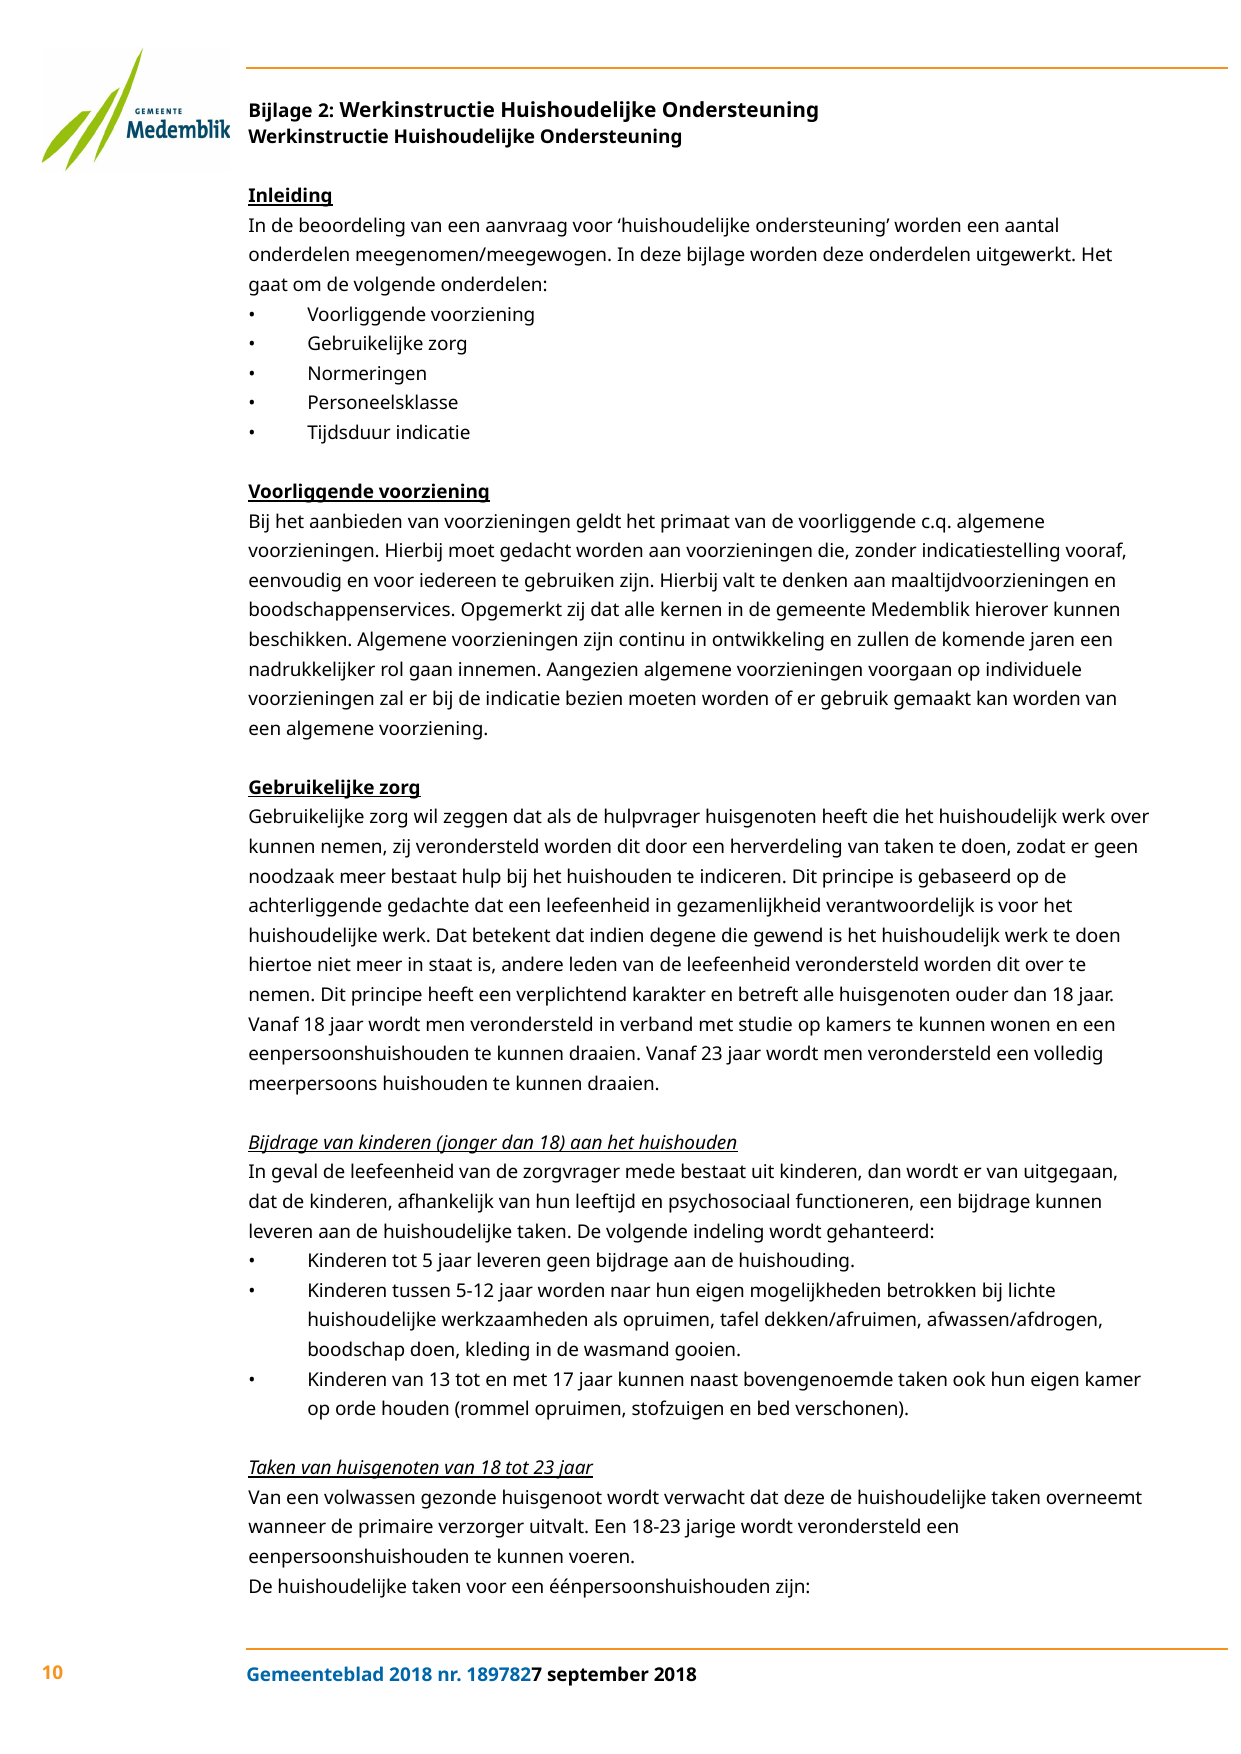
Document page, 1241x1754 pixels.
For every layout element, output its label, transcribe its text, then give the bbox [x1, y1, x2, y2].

list Tijdsduur indicatie [248, 419, 1152, 445]
list Gebruikelijke zorg [248, 330, 1152, 356]
text In de beoordeling van een aanvraag voor ‘huishoudelijke ondersteuning’ worden een aantal onderdelen meegenomen/meegewogen. In deze bijlage worden deze onderdelen uitgewerkt. Het gaat om de volgende onderdelen: [248, 212, 1152, 297]
text Bijlage 2: Werkinstructie Huishoudelijke Ondersteuning [248, 95, 1152, 123]
list Kinderen tot 5 jaar leveren geen bijdrage aan de huishouding. [248, 1247, 1152, 1273]
text Gebruikelijke zorg wil zeggen dat als de hulpvrager huisgenoten heeft die het huishoudelijk werk over kunnen nemen, zij verondersteld worden dit door een herverdeling van taken te doen, zodat er geen noodzaak meer bestaat hulp bij het huishouden te indiceren. Dit principe is gebaseerd op de achterliggende gedachte dat een leefeenheid in gezamenlijkheid verantwoordelijk is voor het huishoudelijke werk. Dat betekent dat indien degene die gewend is het huishoudelijk werk te doen hiertoe niet meer in staat is, andere leden van de leefeenheid verondersteld worden dit over te nemen. Dit principe heeft een verplichtend karakter en betreft alle huisgenoten ouder dan 18 jaar. Vanaf 18 jaar wordt men verondersteld in verband met studie op kamers te kunnen wonen en een eenpersoonshuishouden te kunnen draaien. Vanaf 23 jaar wordt men verondersteld een volledig meerpersoons huishouden te kunnen draaien. [248, 804, 1152, 1096]
text Voorliggende voorziening [248, 478, 1152, 504]
list Normeringen [248, 360, 1152, 386]
text Werkinstructie Huishoudelijke Ondersteuning [248, 123, 1152, 149]
text Taken van huisgenoten van 18 tot 23 jaar [248, 1454, 1152, 1480]
list Voorliggende voorziening [248, 301, 1152, 327]
text Bijdrage van kinderen (jonger dan 18) aan het huishouden [248, 1129, 1152, 1155]
text Gebruikelijke zorg [248, 774, 1152, 800]
text Bij het aanbieden van voorzieningen geldt het primaat van de voorliggende c.q. algemene voorzieningen. Hierbij moet gedacht worden aan voorzieningen die, zonder indicatiestelling vooraf, eenvoudig en voor iedereen te gebruiken zijn. Hierbij valt te denken aan maaltijdvoorzieningen en boodschappenservices. Opgemerkt zij dat alle kernen in de gemeente Medemblik hierover kunnen beschikken. Algemene voorzieningen zijn continu in ontwikkeling en zullen de komende jaren een nadrukkelijker rol gaan innemen. Aangezien algemene voorzieningen voorgaan op individuele voorzieningen zal er bij de indicatie bezien moeten worden of er gebruik gemaakt kan worden van een algemene voorziening. [248, 508, 1152, 741]
text Inleiding [248, 182, 1152, 208]
list Personeelsklasse [248, 389, 1152, 415]
list Kinderen tussen 5-12 jaar worden naar hun eigen mogelijkheden betrokken bij lichte huishoudelijke werkzaamheden als opruimen, tafel dekken/afruimen, afwassen/afdrogen, boodschap doen, kleding in de wasmand gooien. [248, 1277, 1152, 1362]
picture [41, 47, 231, 172]
list Kinderen van 13 tot en met 17 jaar kunnen naast bovengenoemde taken ook hun eigen kamer op orde houden (rommel opruimen, stofzuigen en bed verschonen). [248, 1366, 1152, 1421]
text In geval de leefeenheid van de zorgvrager mede bestaat uit kinderen, dan wordt er van uitgegaan, dat de kinderen, afhankelijk van hun leeftijd en psychosociaal functioneren, een bijdrage kunnen leveren aan de huishoudelijke taken. De volgende indeling wordt gehanteerd: [248, 1159, 1152, 1244]
text Van een volwassen gezonde huisgenoot wordt verwacht dat deze de huishoudelijke taken overneemt wanneer de primaire verzorger uitvalt. Een 18-23 jarige wordt verondersteld een eenpersoonshuishouden te kunnen voeren. [248, 1484, 1152, 1569]
text De huishoudelijke taken voor een éénpersoonshuishouden zijn: [248, 1573, 1152, 1599]
